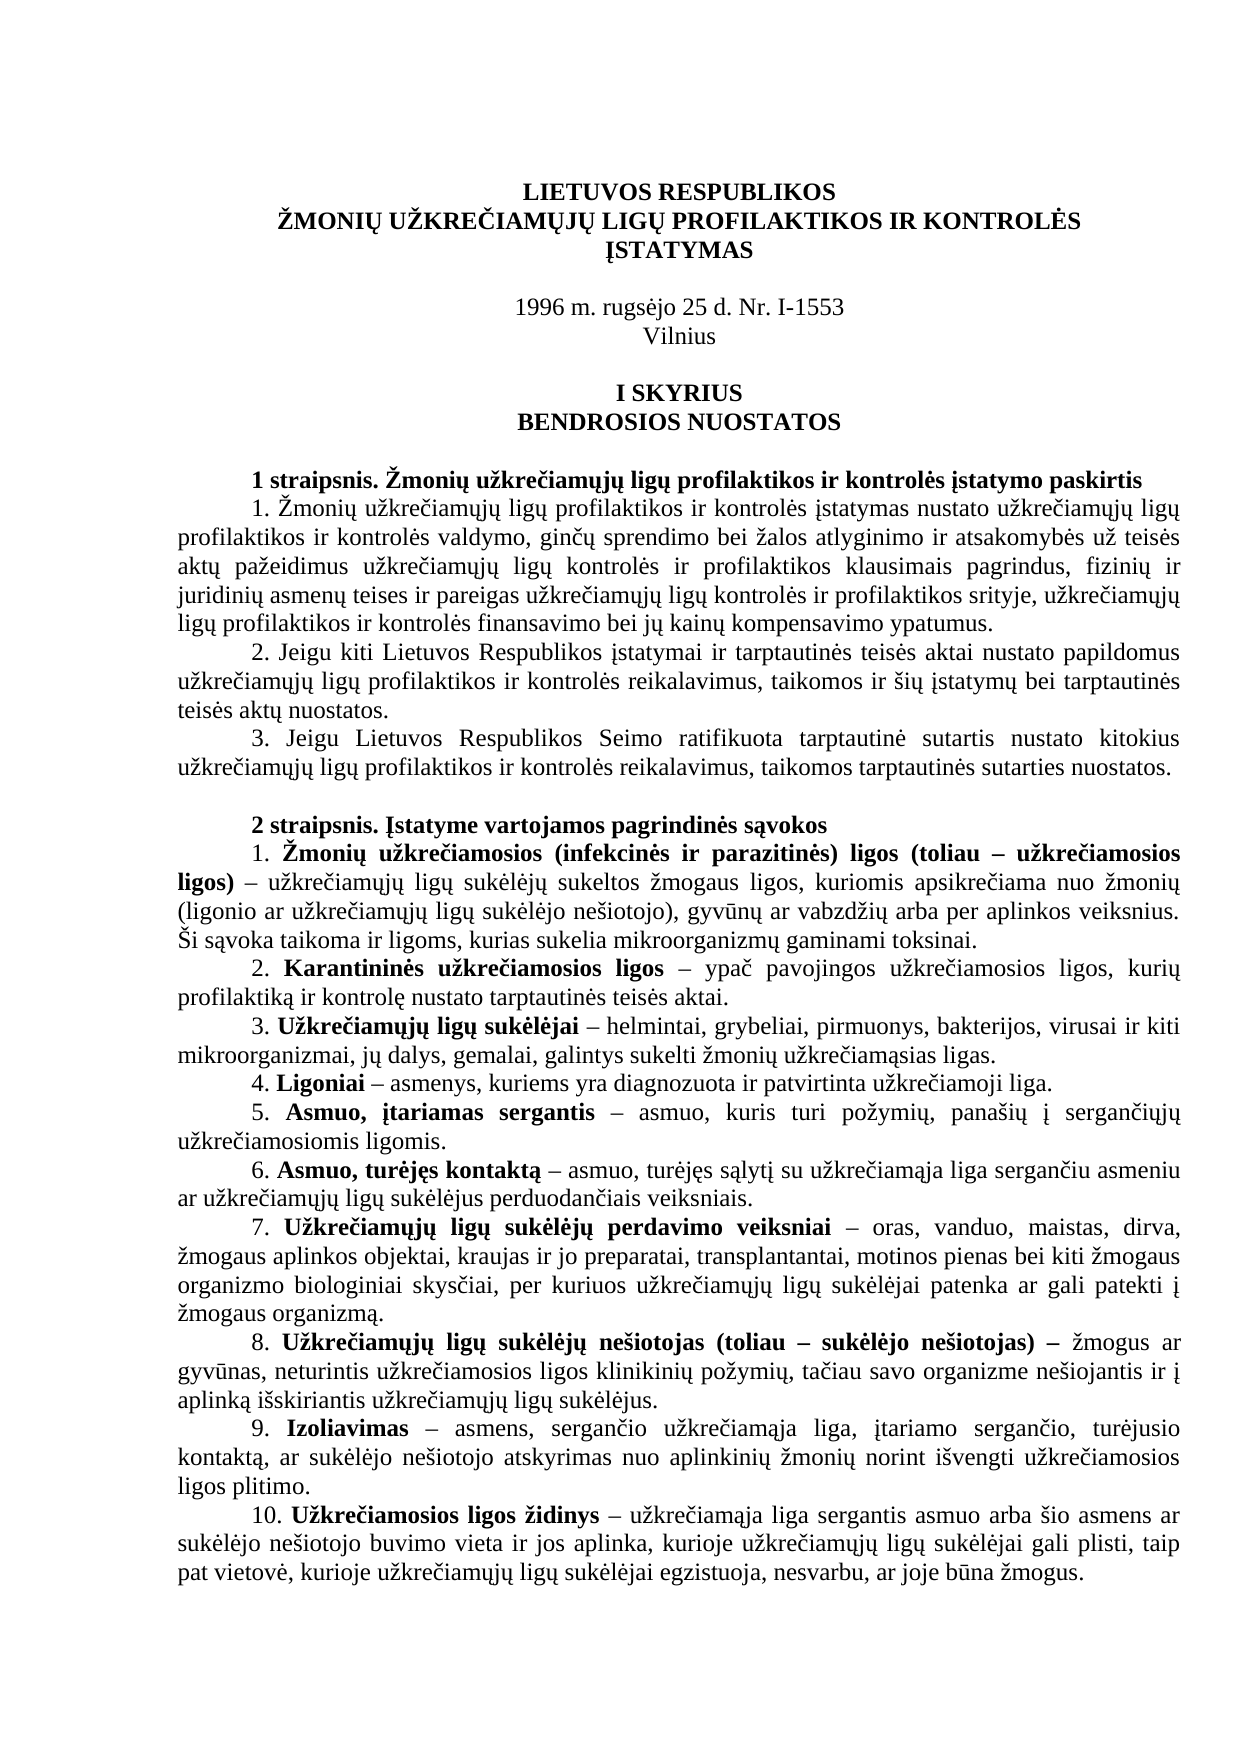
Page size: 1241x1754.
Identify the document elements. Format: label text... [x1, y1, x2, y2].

text 2 straipsnis. Įstatyme vartojamos pagrindinės sąvokos [177, 810, 1181, 838]
text Vilnius [177, 321, 1181, 350]
text 1. Žmonių užkrečiamosios (infekcinės ir parazitinės) ligos (toliau – užkrečiamosios ligos) – užkrečiamųjų ligų sukėlėjų sukeltos žmogaus ligos, kuriomis apsikrečiama nuo žmonių (ligonio ar užkrečiamųjų ligų sukėlėjo nešiotojo), gyvūnų ar vabzdžių arba per aplinkos veiksnius. Ši sąvoka taikoma ir ligoms, kurias sukelia mikroorganizmų gaminami toksinai. [177, 838, 1181, 953]
text 2. Jeigu kiti Lietuvos Respublikos įstatymai ir tarptautinės teisės aktai nustato papildomus užkrečiamųjų ligų profilaktikos ir kontrolės reikalavimus, taikomos ir šių įstatymų bei tarptautinės teisės aktų nuostatos. [177, 637, 1181, 723]
text I SKYRIUS [177, 378, 1181, 407]
text 3. Užkrečiamųjų ligų sukėlėjai – helmintai, grybeliai, pirmuonys, bakterijos, virusai ir kiti mikroorganizmai, jų dalys, gemalai, galintys sukelti žmonių užkrečiamąsias ligas. [177, 1011, 1181, 1068]
text 3. Jeigu Lietuvos Respublikos Seimo ratifikuota tarptautinė sutartis nustato kitokius užkrečiamųjų ligų profilaktikos ir kontrolės reikalavimus, taikomos tarptautinės sutarties nuostatos. [177, 723, 1181, 781]
text 2. Karantininės užkrečiamosios ligos – ypač pavojingos užkrečiamosios ligos, kurių profilaktiką ir kontrolę nustato tarptautinės teisės aktai. [177, 953, 1181, 1011]
text 10. Užkrečiamosios ligos židinys – užkrečiamąja liga sergantis asmuo arba šio asmens ar sukėlėjo nešiotojo buvimo vieta ir jos aplinka, kurioje užkrečiamųjų ligų sukėlėjai gali plisti, taip pat vietovė, kurioje užkrečiamųjų ligų sukėlėjai egzistuoja, nesvarbu, ar joje būna žmogus. [177, 1500, 1181, 1586]
text BENDROSIOS NUOSTATOS [177, 407, 1181, 436]
text 6. Asmuo, turėjęs kontaktą – asmuo, turėjęs sąlytį su užkrečiamąja liga sergančiu asmeniu ar užkrečiamųjų ligų sukėlėjus perduodančiais veiksniais. [177, 1155, 1181, 1212]
text 8. Užkrečiamųjų ligų sukėlėjų nešiotojas (toliau – sukėlėjo nešiotojas) – žmogus ar gyvūnas, neturintis užkrečiamosios ligos klinikinių požymių, tačiau savo organizme nešiojantis ir į aplinką išskiriantis užkrečiamųjų ligų sukėlėjus. [177, 1327, 1181, 1413]
text LIETUVOS RESPUBLIKOS ŽMONIŲ UŽKREČIAMŲJŲ LIGŲ PROFILAKTIKOS IR KONTROLĖS ĮSTATYMAS [177, 177, 1181, 263]
text 1996 m. rugsėjo 25 d. Nr. I-1553 [177, 292, 1181, 321]
text 9. Izoliavimas – asmens, sergančio užkrečiamąja liga, įtariamo sergančio, turėjusio kontaktą, ar sukėlėjo nešiotojo atskyrimas nuo aplinkinių žmonių norint išvengti užkrečiamosios ligos plitimo. [177, 1413, 1181, 1500]
text 1 straipsnis. Žmonių užkrečiamųjų ligų profilaktikos ir kontrolės įstatymo paskirtis [177, 465, 1181, 493]
text 5. Asmuo, įtariamas sergantis – asmuo, kuris turi požymių, panašių į sergančiųjų užkrečiamosiomis ligomis. [177, 1097, 1181, 1155]
text 4. Ligoniai – asmenys, kuriems yra diagnozuota ir patvirtinta užkrečiamoji liga. [177, 1068, 1181, 1097]
text 7. Užkrečiamųjų ligų sukėlėjų perdavimo veiksniai – oras, vanduo, maistas, dirva, žmogaus aplinkos objektai, kraujas ir jo preparatai, transplantantai, motinos pienas bei kiti žmogaus organizmo biologiniai skysčiai, per kuriuos užkrečiamųjų ligų sukėlėjai patenka ar gali patekti į žmogaus organizmą. [177, 1212, 1181, 1327]
text 1. Žmonių užkrečiamųjų ligų profilaktikos ir kontrolės įstatymas nustato užkrečiamųjų ligų profilaktikos ir kontrolės valdymo, ginčų sprendimo bei žalos atlyginimo ir atsakomybės už teisės aktų pažeidimus užkrečiamųjų ligų kontrolės ir profilaktikos klausimais pagrindus, fizinių ir juridinių asmenų teises ir pareigas užkrečiamųjų ligų kontrolės ir profilaktikos srityje, užkrečiamųjų ligų profilaktikos ir kontrolės finansavimo bei jų kainų kompensavimo ypatumus. [177, 493, 1181, 637]
